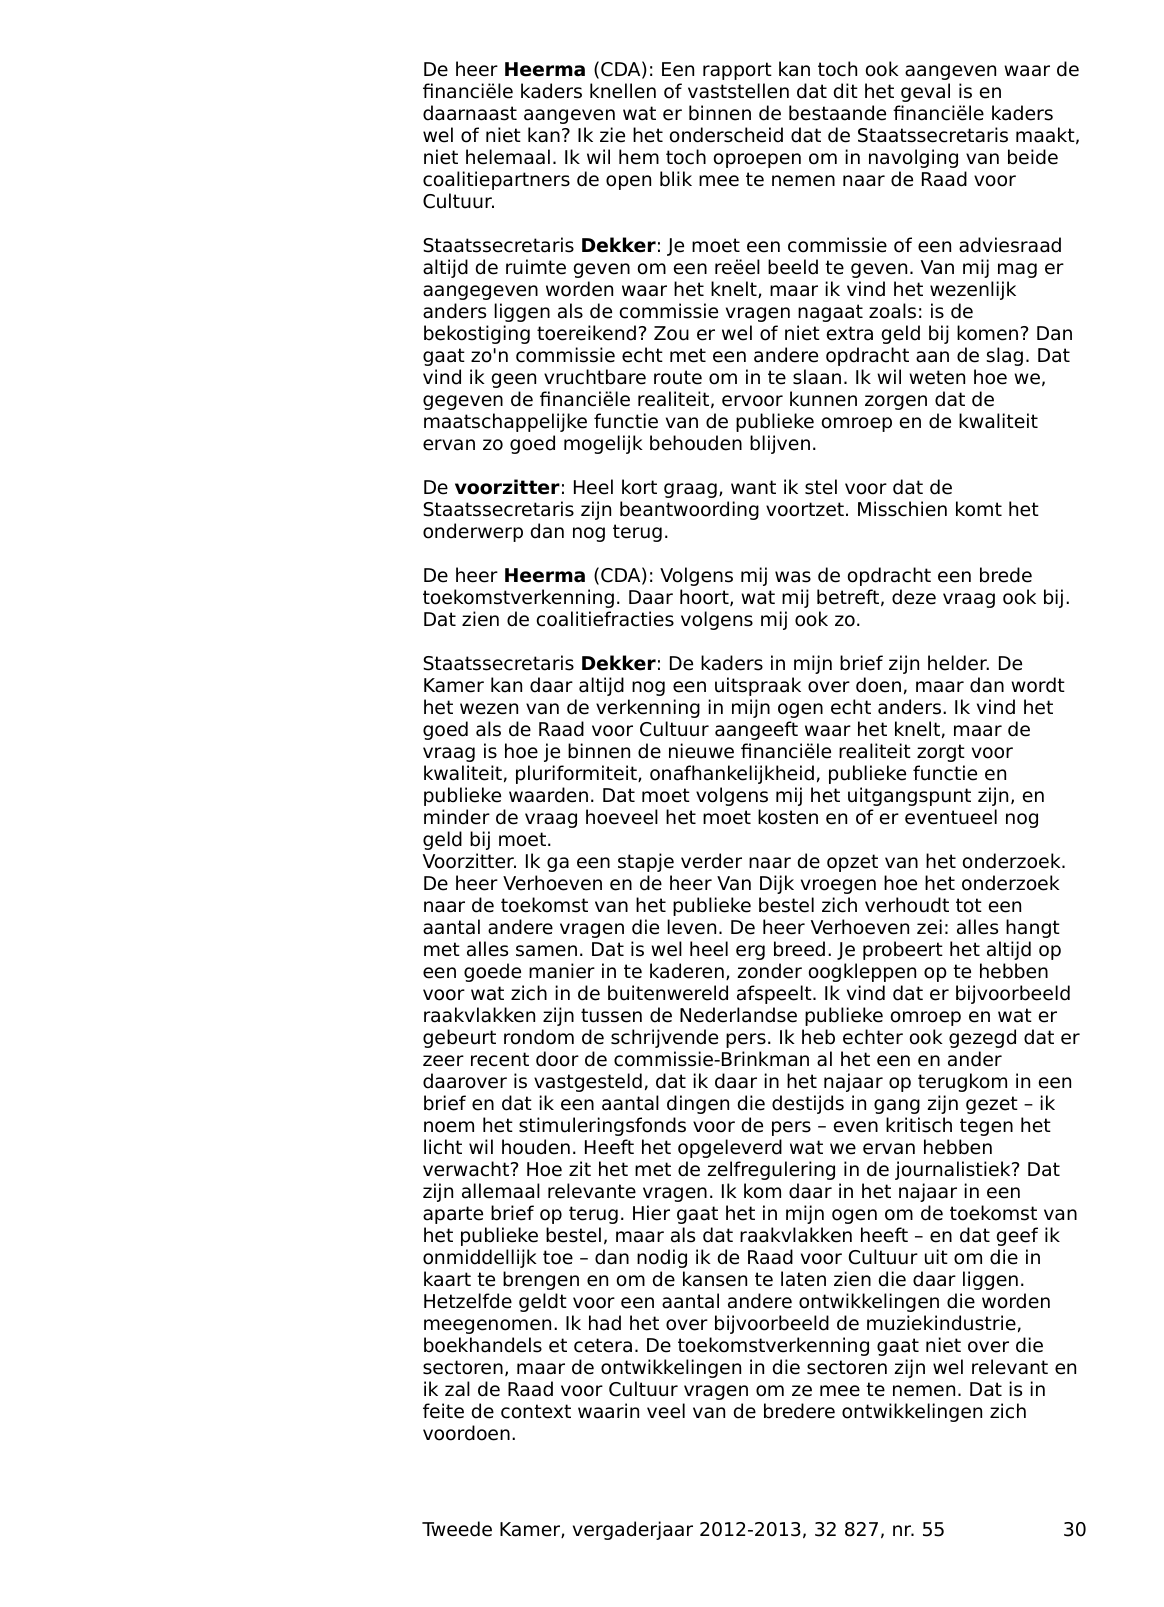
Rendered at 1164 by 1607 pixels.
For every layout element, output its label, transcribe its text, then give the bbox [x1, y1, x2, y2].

text Staatssecretaris Dekker: Je moet een commissie of een adviesraad altijd de ruimte geven om een reëel beeld te geven. Van mij mag er aangegeven worden waar het knelt, maar ik vind het wezenlijk anders liggen als de commissie vragen nagaat zoals: is de bekostiging toereikend? Zou er wel of niet extra geld bij komen? Dan gaat zo'n commissie echt met een andere opdracht aan de slag. Dat vind ik geen vruchtbare route om in te slaan. Ik wil weten hoe we, gegeven de financiële realiteit, ervoor kunnen zorgen dat de maatschappelijke functie van de publieke omroep en de kwaliteit ervan zo goed mogelijk behouden blijven. [422, 235, 1087, 455]
text De heer Heerma (CDA): Volgens mij was de opdracht een brede toekomstverkenning. Daar hoort, wat mij betreft, deze vraag ook bij. Dat zien de coalitiefracties volgens mij ook zo. [422, 565, 1087, 631]
text De heer Heerma (CDA): Een rapport kan toch ook aangeven waar de financiële kaders knellen of vaststellen dat dit het geval is en daarnaast aangeven wat er binnen de bestaande financiële kaders wel of niet kan? Ik zie het onderscheid dat de Staatssecretaris maakt, niet helemaal. Ik wil hem toch oproepen om in navolging van beide coalitiepartners de open blik mee te nemen naar de Raad voor Cultuur. [422, 59, 1087, 213]
text De voorzitter: Heel kort graag, want ik stel voor dat de Staatssecretaris zijn beantwoording voortzet. Misschien komt het onderwerp dan nog terug. [422, 477, 1087, 543]
text Voorzitter. Ik ga een stapje verder naar de opzet van het onderzoek. De heer Verhoeven en de heer Van Dijk vroegen hoe het onderzoek naar de toekomst van het publieke bestel zich verhoudt tot een aantal andere vragen die leven. De heer Verhoeven zei: alles hangt met alles samen. Dat is wel heel erg breed. Je probeert het altijd op een goede manier in te kaderen, zonder oogkleppen op te hebben voor wat zich in de buitenwereld afspeelt. Ik vind dat er bijvoorbeeld raakvlakken zijn tussen de Nederlandse publieke omroep en wat er gebeurt rondom de schrijvende pers. Ik heb echter ook gezegd dat er zeer recent door de commissie-Brinkman al het een en ander daarover is vastgesteld, dat ik daar in het najaar op terugkom in een brief en dat ik een aantal dingen die destijds in gang zijn gezet – ik noem het stimuleringsfonds voor de pers – even kritisch tegen het licht wil houden. Heeft het opgeleverd wat we ervan hebben verwacht? Hoe zit het met de zelfregulering in de journalistiek? Dat zijn allemaal relevante vragen. Ik kom daar in het najaar in een aparte brief op terug. Hier gaat het in mijn ogen om de toekomst van het publieke bestel, maar als dat raakvlakken heeft – en dat geef ik onmiddellijk toe – dan nodig ik de Raad voor Cultuur uit om die in kaart te brengen en om de kansen te laten zien die daar liggen. Hetzelfde geldt voor een aantal andere ontwikkelingen die worden meegenomen. Ik had het over bijvoorbeeld de muziekindustrie, boekhandels et cetera. De toekomstverkenning gaat niet over die sectoren, maar de ontwikkelingen in die sectoren zijn wel relevant en ik zal de Raad voor Cultuur vragen om ze mee te nemen. Dat is in feite de context waarin veel van de bredere ontwikkelingen zich voordoen. [422, 851, 1087, 1444]
text Staatssecretaris Dekker: De kaders in mijn brief zijn helder. De Kamer kan daar altijd nog een uitspraak over doen, maar dan wordt het wezen van de verkenning in mijn ogen echt anders. Ik vind het goed als de Raad voor Cultuur aangeeft waar het knelt, maar de vraag is hoe je binnen de nieuwe financiële realiteit zorgt voor kwaliteit, pluriformiteit, onafhankelijkheid, publieke functie en publieke waarden. Dat moet volgens mij het uitgangspunt zijn, en minder de vraag hoeveel het moet kosten en of er eventueel nog geld bij moet. [422, 653, 1087, 851]
